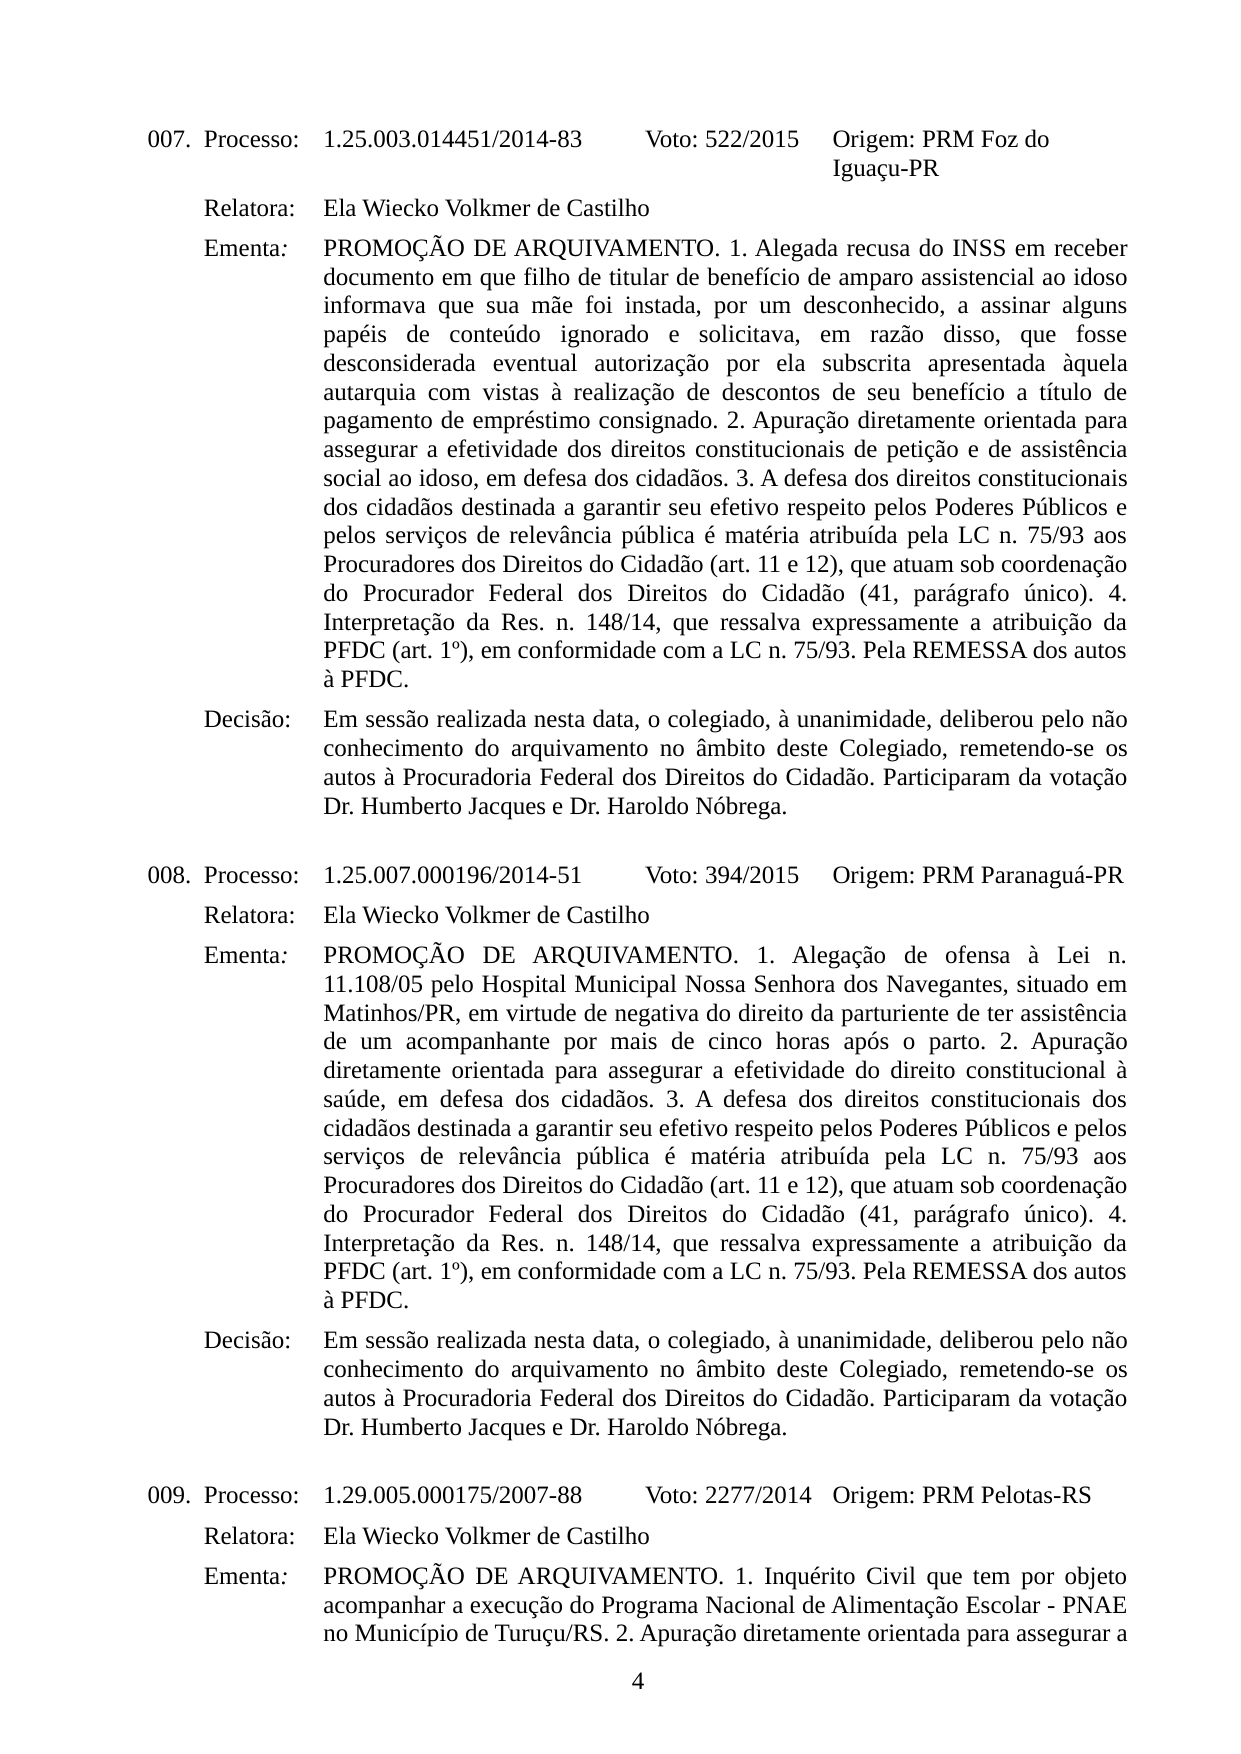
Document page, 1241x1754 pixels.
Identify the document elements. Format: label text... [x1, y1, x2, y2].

table_cell [142, 227, 198, 699]
table_header Processo: [198, 118, 317, 187]
table_cell Ela Wiecko Volkmer de Castilho [317, 1515, 1134, 1555]
table_header Voto: 394/2015 [639, 854, 826, 894]
table_cell Em sessão realizada nesta data, o colegiado, à unanimidade, deliberou pelo não conhecimento do arquivamento no âmbito deste Colegiado, remetendo-se os autos à Procuradoria Federal dos Direitos do Cidadão. Participaram da votação Dr. Humberto Jacques e Dr. Haroldo Nóbrega. [317, 699, 1134, 825]
table_cell Relatora: [198, 894, 317, 934]
table_header Origem: PRM Pelotas-RS [826, 1475, 1134, 1515]
table_cell Em sessão realizada nesta data, o colegiado, à unanimidade, deliberou pelo não conhecimento do arquivamento no âmbito deste Colegiado, remetendo-se os autos à Procuradoria Federal dos Direitos do Cidadão. Participaram da votação Dr. Humberto Jacques e Dr. Haroldo Nóbrega. [317, 1320, 1134, 1446]
table_cell Relatora: [198, 187, 317, 227]
table_cell [142, 1320, 198, 1446]
table_cell PROMOÇÃO DE ARQUIVAMENTO. 1. Alegação de ofensa à Lei n. 11.108/05 pelo Hospital Municipal Nossa Senhora dos Navegantes, situado em Matinhos/PR, em virtude de negativa do direito da parturiente de ter assistência de um acompanhante por mais de cinco horas após o parto. 2. Apuração diretamente orientada para assegurar a efetividade do direito constitucional à saúde, em defesa dos cidadãos. 3. A defesa dos direitos constitucionais dos cidadãos destinada a garantir seu efetivo respeito pelos Poderes Públicos e pelos serviços de relevância pública é matéria atribuída pela LC n. 75/93 aos Procuradores dos Direitos do Cidadão (art. 11 e 12), que atuam sob coordenação do Procurador Federal dos Direitos do Cidadão (41, parágrafo único). 4. Interpretação da Res. n. 148/14, que ressalva expressamente a atribuição da PFDC (art. 1º), em conformidade com a LC n. 75/93. Pela REMESSA dos autos à PFDC. [317, 934, 1134, 1319]
table_header Processo: [198, 854, 317, 894]
table_cell [142, 187, 198, 227]
table_cell Ela Wiecko Volkmer de Castilho [317, 894, 1134, 934]
table_header 009. [142, 1475, 198, 1515]
table_cell [142, 1555, 198, 1653]
table_header 007. [142, 118, 198, 187]
table_header 008. [142, 854, 198, 894]
table_header 1.25.003.014451/2014-83 [317, 118, 639, 187]
table_header Origem: PRM Paranaguá-PR [826, 854, 1134, 894]
table_cell [142, 699, 198, 825]
table_header Voto: 2277/2014 [639, 1475, 826, 1515]
table_cell Ementa: [198, 934, 317, 1319]
table_cell [142, 1515, 198, 1555]
table_cell Decisão: [198, 699, 317, 825]
table_cell Decisão: [198, 1320, 317, 1446]
table_header Processo: [198, 1475, 317, 1515]
table_cell Ementa: [198, 1555, 317, 1653]
table_cell Relatora: [198, 1515, 317, 1555]
table_cell Ela Wiecko Volkmer de Castilho [317, 187, 1134, 227]
table_cell [142, 894, 198, 934]
table_cell Ementa: [198, 227, 317, 699]
table_cell PROMOÇÃO DE ARQUIVAMENTO. 1. Inquérito Civil que tem por objeto acompanhar a execução do Programa Nacional de Alimentação Escolar - PNAE no Município de Turuçu/RS. 2. Apuração diretamente orientada para assegurar a [317, 1555, 1134, 1653]
table_header Origem: PRM Foz do Iguaçu-PR [826, 118, 1134, 187]
table_cell PROMOÇÃO DE ARQUIVAMENTO. 1. Alegada recusa do INSS em receber documento em que filho de titular de benefício de amparo assistencial ao idoso informava que sua mãe foi instada, por um desconhecido, a assinar alguns papéis de conteúdo ignorado e solicitava, em razão disso, que fosse desconsiderada eventual autorização por ela subscrita apresentada àquela autarquia com vistas à realização de descontos de seu benefício a título de pagamento de empréstimo consignado. 2. Apuração diretamente orientada para assegurar a efetividade dos direitos constitucionais de petição e de assistência social ao idoso, em defesa dos cidadãos. 3. A defesa dos direitos constitucionais dos cidadãos destinada a garantir seu efetivo respeito pelos Poderes Públicos e pelos serviços de relevância pública é matéria atribuída pela LC n. 75/93 aos Procuradores dos Direitos do Cidadão (art. 11 e 12), que atuam sob coordenação do Procurador Federal dos Direitos do Cidadão (41, parágrafo único). 4. Interpretação da Res. n. 148/14, que ressalva expressamente a atribuição da PFDC (art. 1º), em conformidade com a LC n. 75/93. Pela REMESSA dos autos à PFDC. [317, 227, 1134, 699]
table_header Voto: 522/2015 [639, 118, 826, 187]
table_header 1.29.005.000175/2007-88 [317, 1475, 639, 1515]
table_cell [142, 934, 198, 1319]
table_header 1.25.007.000196/2014-51 [317, 854, 639, 894]
